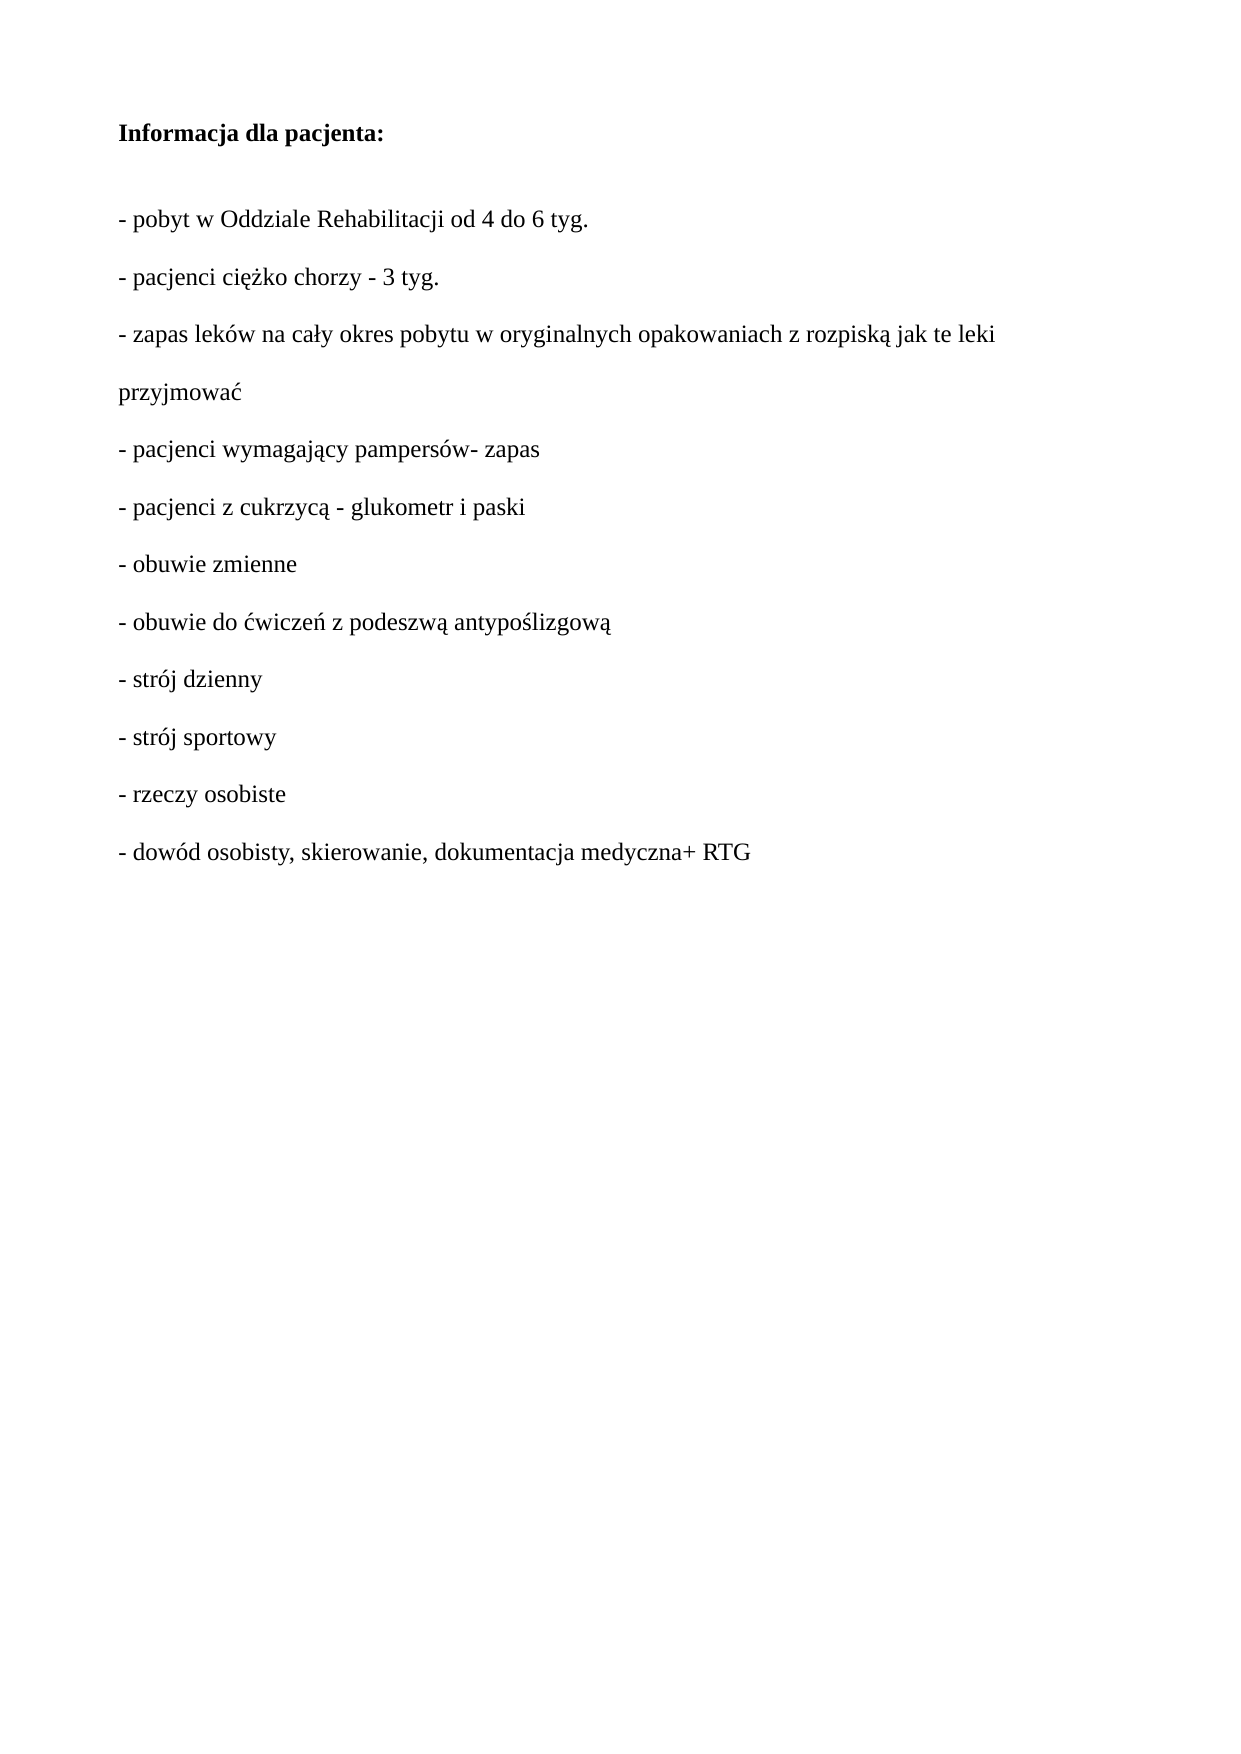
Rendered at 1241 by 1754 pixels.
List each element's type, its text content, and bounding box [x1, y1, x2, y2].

text - strój dzienny [118, 664, 1122, 693]
text - strój sportowy [118, 722, 1122, 751]
text - dowód osobisty, skierowanie, dokumentacja medyczna+ RTG [118, 837, 1122, 866]
text - pacjenci wymagający pampersów- zapas [118, 434, 1122, 463]
text Informacja dla pacjenta: [118, 118, 1122, 147]
text - obuwie zmienne [118, 549, 1122, 578]
text - pacjenci z cukrzycą - glukometr i paski [118, 492, 1122, 521]
text - pacjenci ciężko chorzy - 3 tyg. [118, 262, 1122, 291]
text - zapas leków na cały okres pobytu w oryginalnych opakowaniach z rozpiską jak te leki przyjmować [118, 319, 1122, 406]
text - obuwie do ćwiczeń z podeszwą antypoślizgową [118, 607, 1122, 636]
text - pobyt w Oddziale Rehabilitacji od 4 do 6 tyg. [118, 204, 1122, 233]
text - rzeczy osobiste [118, 779, 1122, 808]
